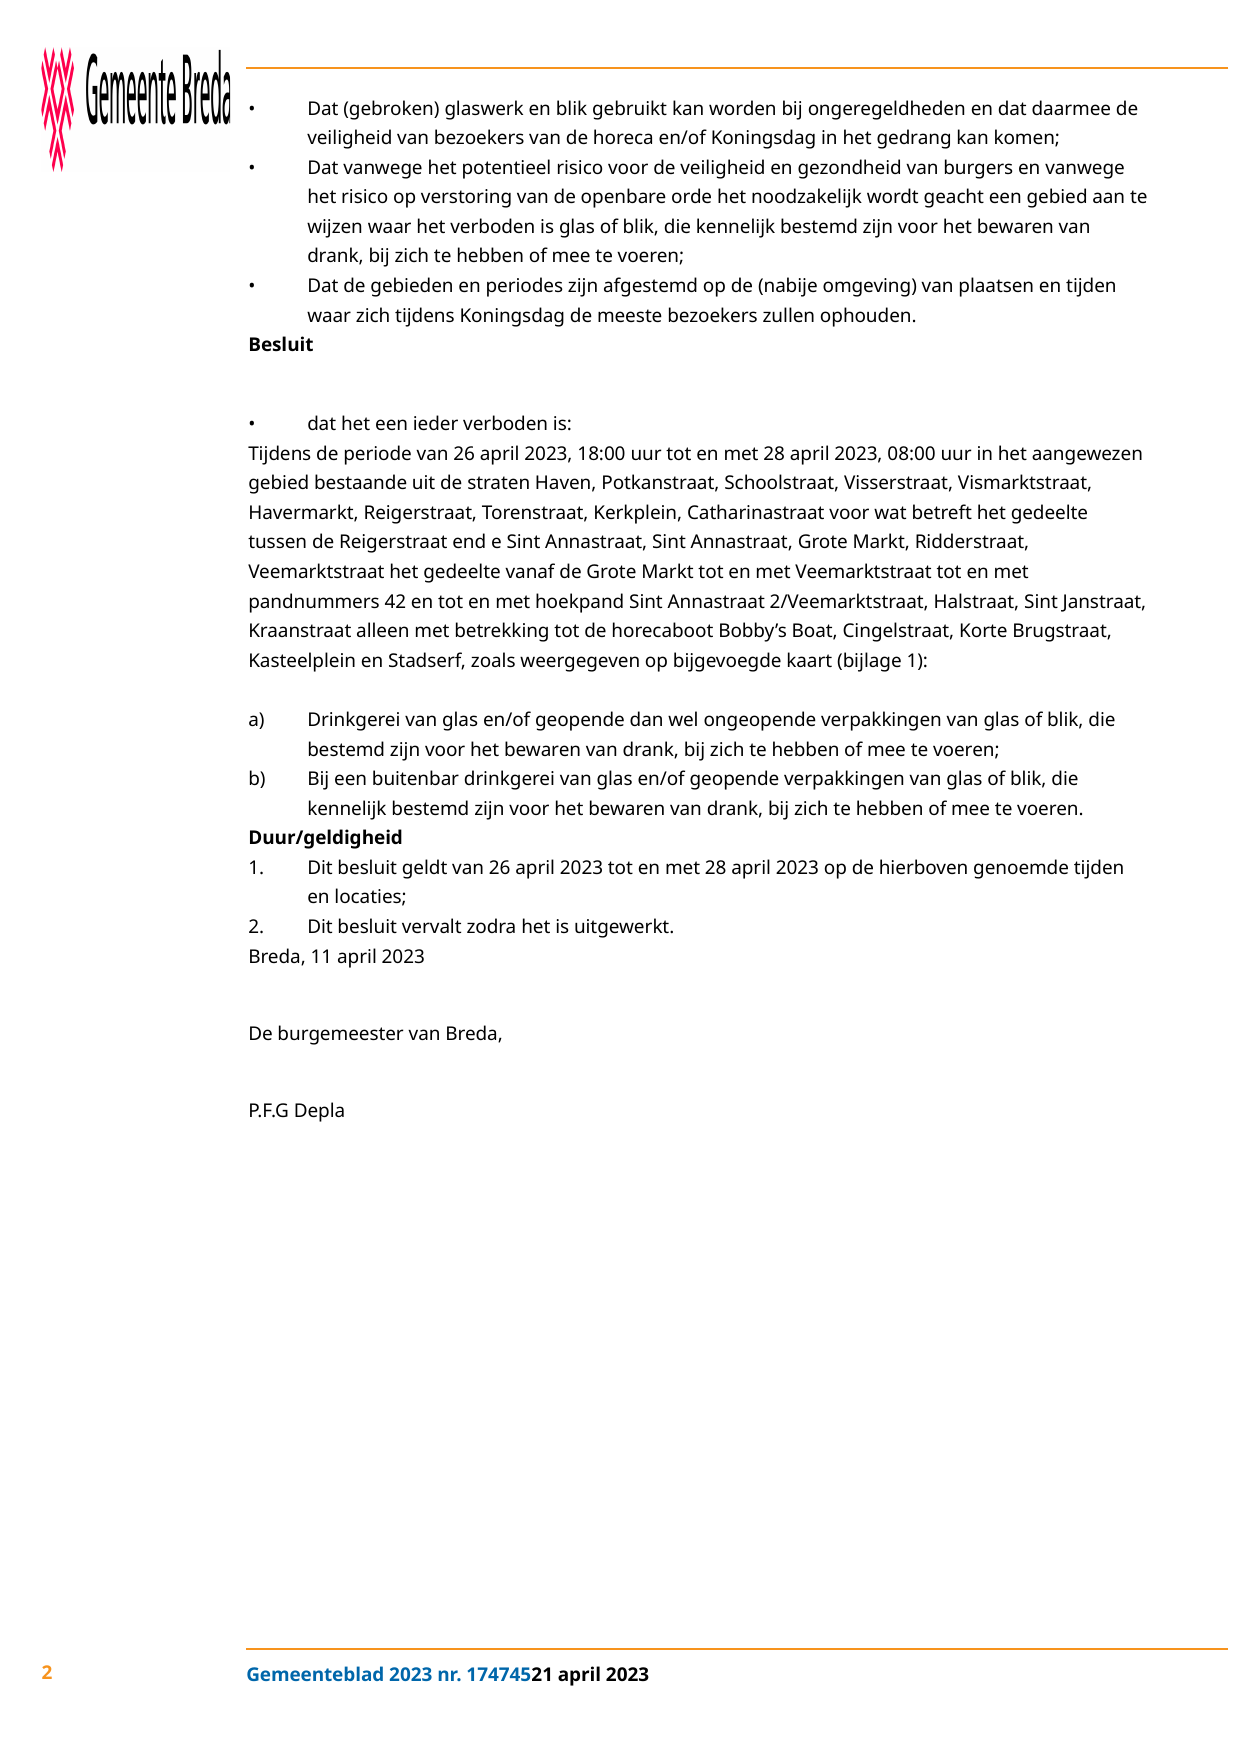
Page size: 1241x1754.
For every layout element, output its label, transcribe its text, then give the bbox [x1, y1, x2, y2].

text P.F.G Depla [248, 1097, 1152, 1123]
list Dat (gebroken) glaswerk en blik gebruikt kan worden bij ongeregeldheden en dat daarmee de veiligheid van bezoekers van de horeca en/of Koningsdag in het gedrang kan komen; [248, 95, 1152, 150]
list Drinkgerei van glas en/of geopende dan wel ongeopende verpakkingen van glas of blik, die bestemd zijn voor het bewaren van drank, bij zich te hebben of mee te voeren; [248, 706, 1152, 761]
list dat het een ieder verboden is: [248, 410, 1152, 436]
list Dit besluit geldt van 26 april 2023 tot en met 28 april 2023 op de hierboven genoemde tijden en locaties; [248, 854, 1152, 909]
text De burgemeester van Breda, [248, 1020, 1152, 1046]
picture [41, 47, 231, 172]
text Tijdens de periode van 26 april 2023, 18:00 uur tot en met 28 april 2023, 08:00 uur in het aangewezen gebied bestaande uit de straten Haven, Potkanstraat, Schoolstraat, Visserstraat, Vismarktstraat, Havermarkt, Reigerstraat, Torenstraat, Kerkplein, Catharinastraat voor wat betreft het gedeelte tussen de Reigerstraat end e Sint Annastraat, Sint Annastraat, Grote Markt, Ridderstraat, Veemarktstraat het gedeelte vanaf de Grote Markt tot en met Veemarktstraat tot en met pandnummers 42 en tot en met hoekpand Sint Annastraat 2/Veemarktstraat, Halstraat, Sint Janstraat, Kraanstraat alleen met betrekking tot de horecaboot Bobby’s Boat, Cingelstraat, Korte Brugstraat, Kasteelplein en Stadserf, zoals weergegeven op bijgevoegde kaart (bijlage 1): [248, 440, 1152, 673]
list Dit besluit vervalt zodra het is uitgewerkt. [248, 913, 1152, 939]
text Besluit [248, 331, 1152, 357]
text Duur/geldigheid [248, 824, 1152, 850]
text Breda, 11 april 2023 [248, 943, 1152, 968]
list Dat de gebieden en periodes zijn afgestemd op de (nabije omgeving) van plaatsen en tijden waar zich tijdens Koningsdag de meeste bezoekers zullen ophouden. [248, 272, 1152, 328]
list Dat vanwege het potentieel risico voor de veiligheid en gezondheid van burgers en vanwege het risico op verstoring van de openbare orde het noodzakelijk wordt geacht een gebied aan te wijzen waar het verboden is glas of blik, die kennelijk bestemd zijn voor het bewaren van drank, bij zich te hebben of mee te voeren; [248, 154, 1152, 268]
list Bij een buitenbar drinkgerei van glas en/of geopende verpakkingen van glas of blik, die kennelijk bestemd zijn voor het bewaren van drank, bij zich te hebben of mee te voeren. [248, 765, 1152, 821]
